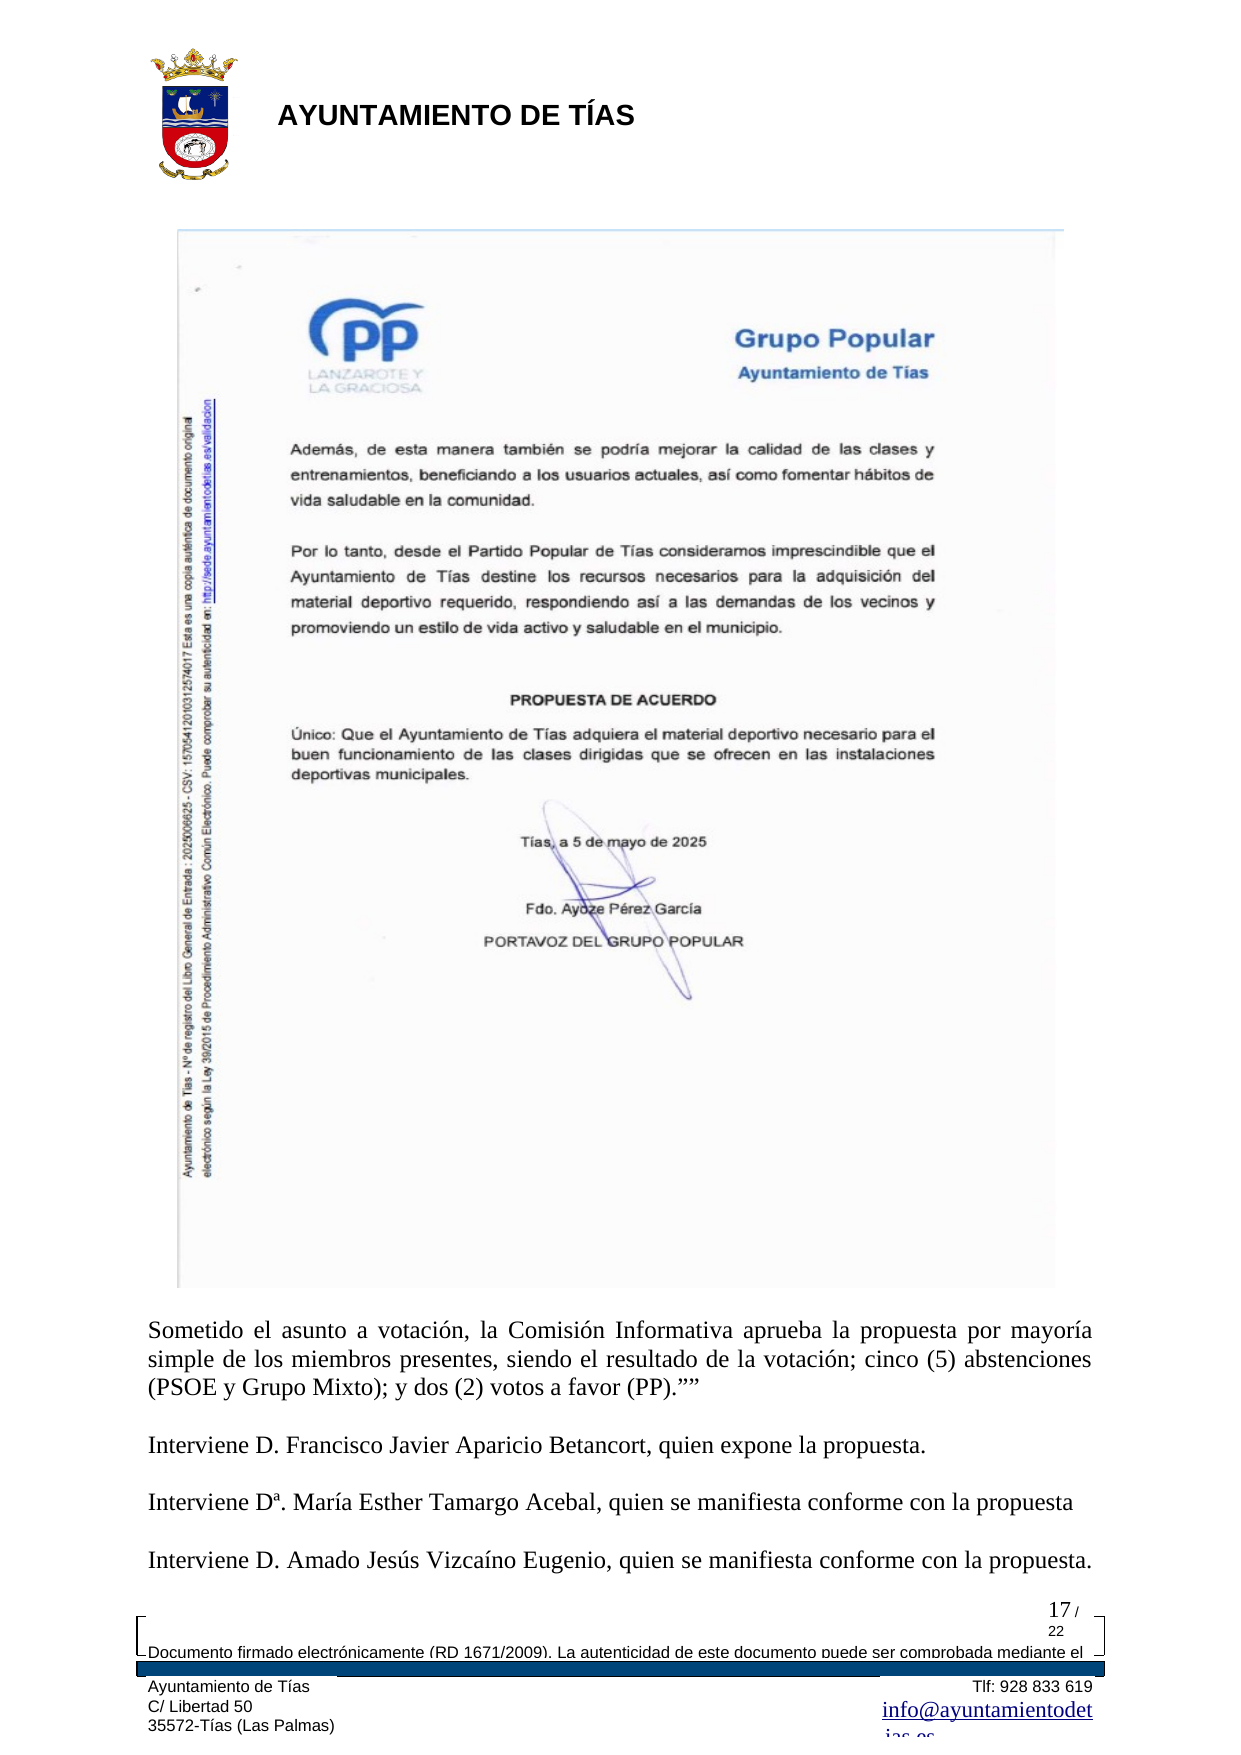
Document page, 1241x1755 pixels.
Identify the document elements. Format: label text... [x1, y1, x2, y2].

text Interviene D. Francisco Javier Aparicio Betancort, quien expone la propuesta. [148, 1430, 1105, 1459]
text Interviene D. Amado Jesús Vizcaíno Eugenio, quien se manifiesta conforme con la propuesta. [148, 1545, 1093, 1574]
text Interviene Dª. María Esther Tamargo Acebal, quien se manifiesta conforme con la propuesta [148, 1487, 1105, 1516]
text Sometido el asunto a votación, la Comisión Informativa aprueba la propuesta por mayoría simple de los miembros presentes, siendo el resultado de la votación; cinco (5) abstenciones (PSOE y Grupo Mixto); y dos (2) votos a favor (PP).”” [148, 1315, 1093, 1401]
